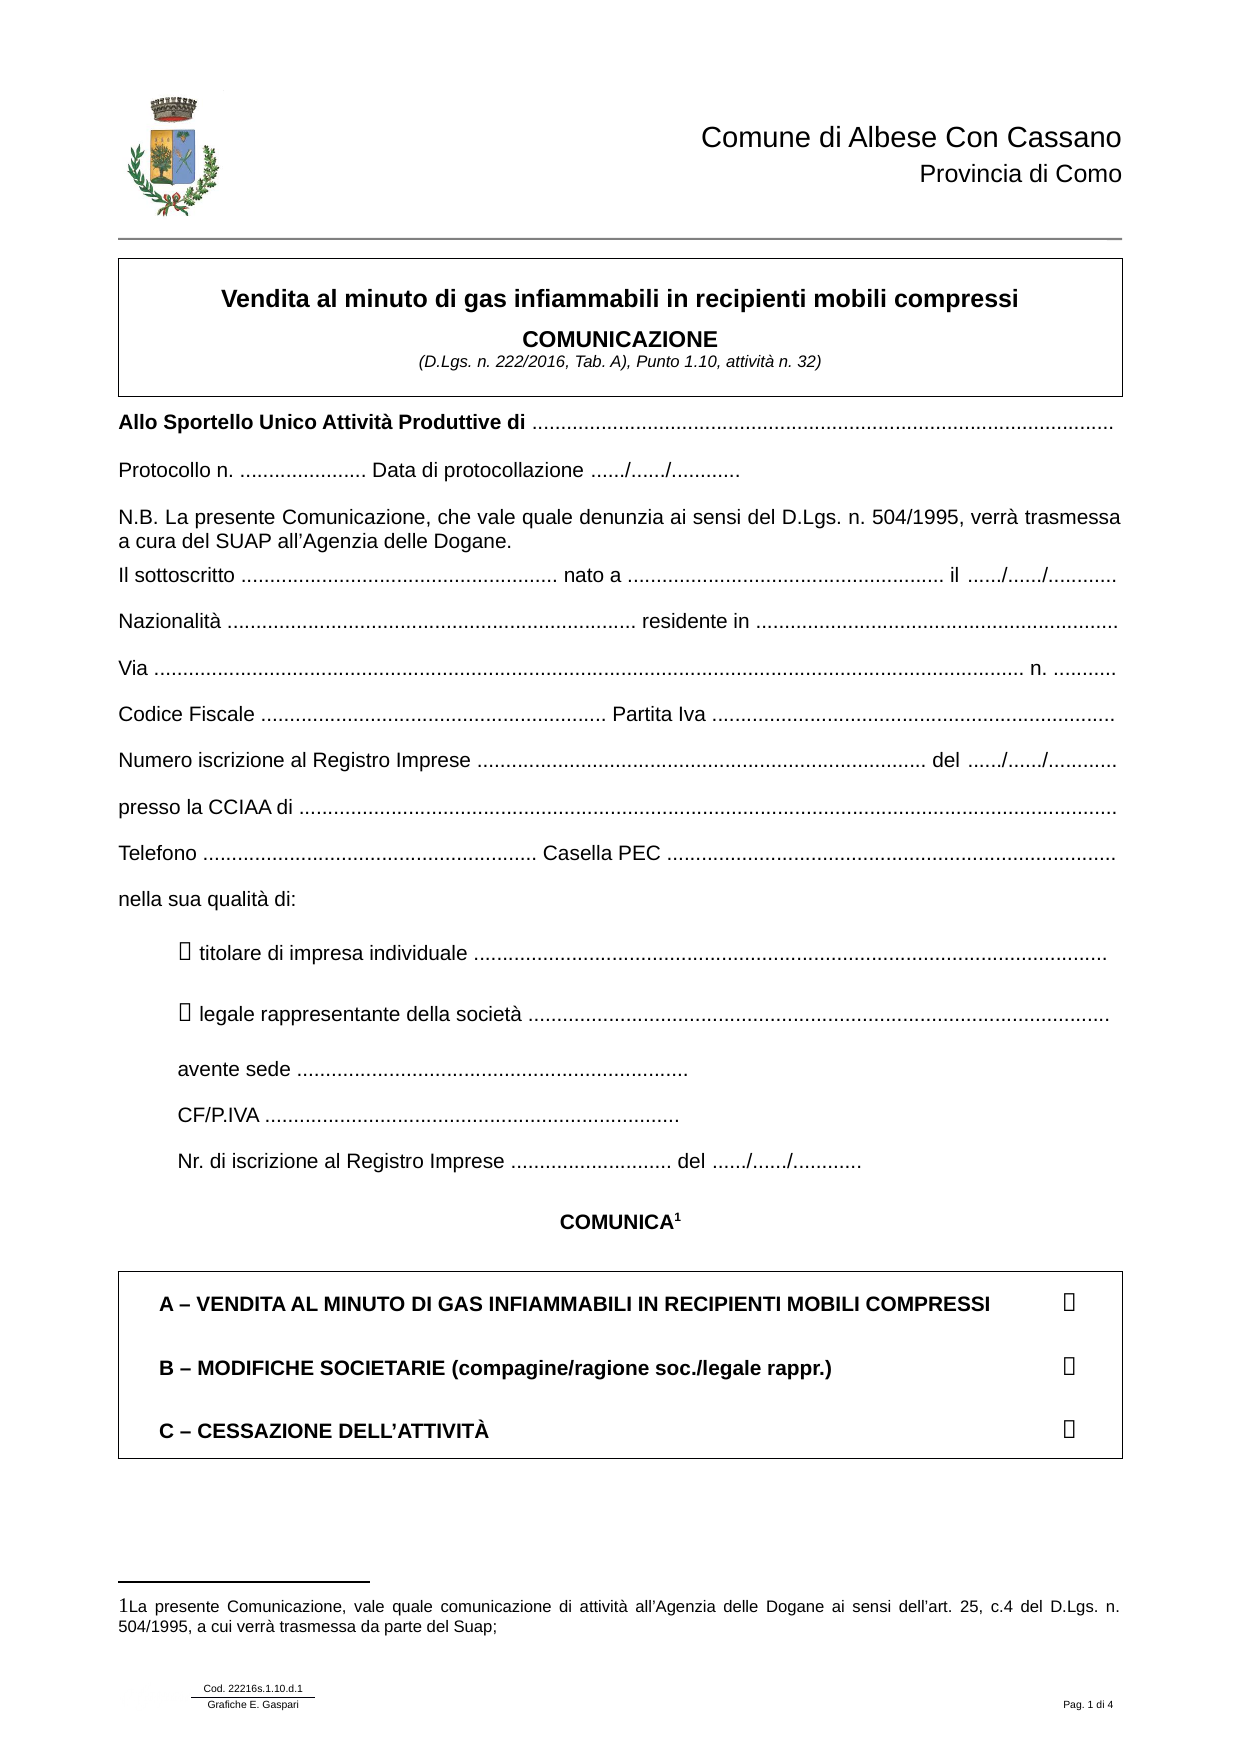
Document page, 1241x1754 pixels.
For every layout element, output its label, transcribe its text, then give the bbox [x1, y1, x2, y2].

text  titolare di impresa individuale .............................................................................................................. [177, 934, 1122, 968]
table_header Vendita al minuto di gas infiammabili in recipienti mobili compressi COMUNICAZIONE (D.Lgs. n. 222/2016, Tab. A), Punto 1.10, attività n. 32) [119, 259, 1122, 396]
text Il sottoscritto ....................................................... nato a ....................................................... il ....../....../............ [118, 563, 1122, 587]
text N.B. La presente Comunicazione, che vale quale denunzia ai sensi del D.Lgs. n. 504/1995, verrà trasmessa a cura del SUAP all’Agenzia delle Dogane. [118, 504, 1122, 552]
text Nr. di iscrizione al Registro Imprese ............................ del ....../....../............ [177, 1149, 1122, 1173]
text Nazionalità ....................................................................... residente in ............................................................... [118, 609, 1122, 633]
text COMUNICA [118, 1210, 1122, 1234]
text presso la CCIAA di .............................................................................................................................................. [118, 794, 1122, 818]
text Via ....................................................................................................................................................... n. ........... [118, 656, 1122, 679]
picture [122, 90, 224, 221]
text La presente Comunicazione, vale quale comunicazione di attività all’Agenzia delle Dogane ai sensi dell’art. 25, c.4 del D.Lgs. n. 504/1995, a cui verrà trasmessa da parte del Suap; [118, 1593, 1122, 1636]
table_header A – VENDITA AL MINUTO DI GAS INFIAMMABILI IN RECIPIENTI MOBILI COMPRESSI  B – MODIFICHE SOCIETARIE (compagine/ragione soc./legale rappr.)  C – CESSAZIONE DELL’ATTIVITÀ  [119, 1272, 1122, 1458]
text Allo Sportello Unico Attività Produttive di ..................................................................................................... [118, 410, 1122, 434]
text Protocollo n. ...................... Data di protocollazione ....../....../............ [118, 458, 1122, 482]
text CF/P.IVA ........................................................................ [177, 1103, 1122, 1127]
text  legale rappresentante della società ..................................................................................................... [177, 995, 1122, 1029]
text Codice Fiscale ............................................................ Partita Iva ...................................................................... [118, 702, 1122, 726]
text nella sua qualità di: [118, 887, 1122, 911]
text avente sede .................................................................... [177, 1057, 1122, 1081]
text Comune di Albese Con Cassano [224, 121, 1122, 154]
text Provincia di Como [224, 159, 1122, 188]
text Telefono .......................................................... Casella PEC .............................................................................. [118, 841, 1122, 865]
text Numero iscrizione al Registro Imprese .............................................................................. del ....../....../............ [118, 748, 1122, 772]
